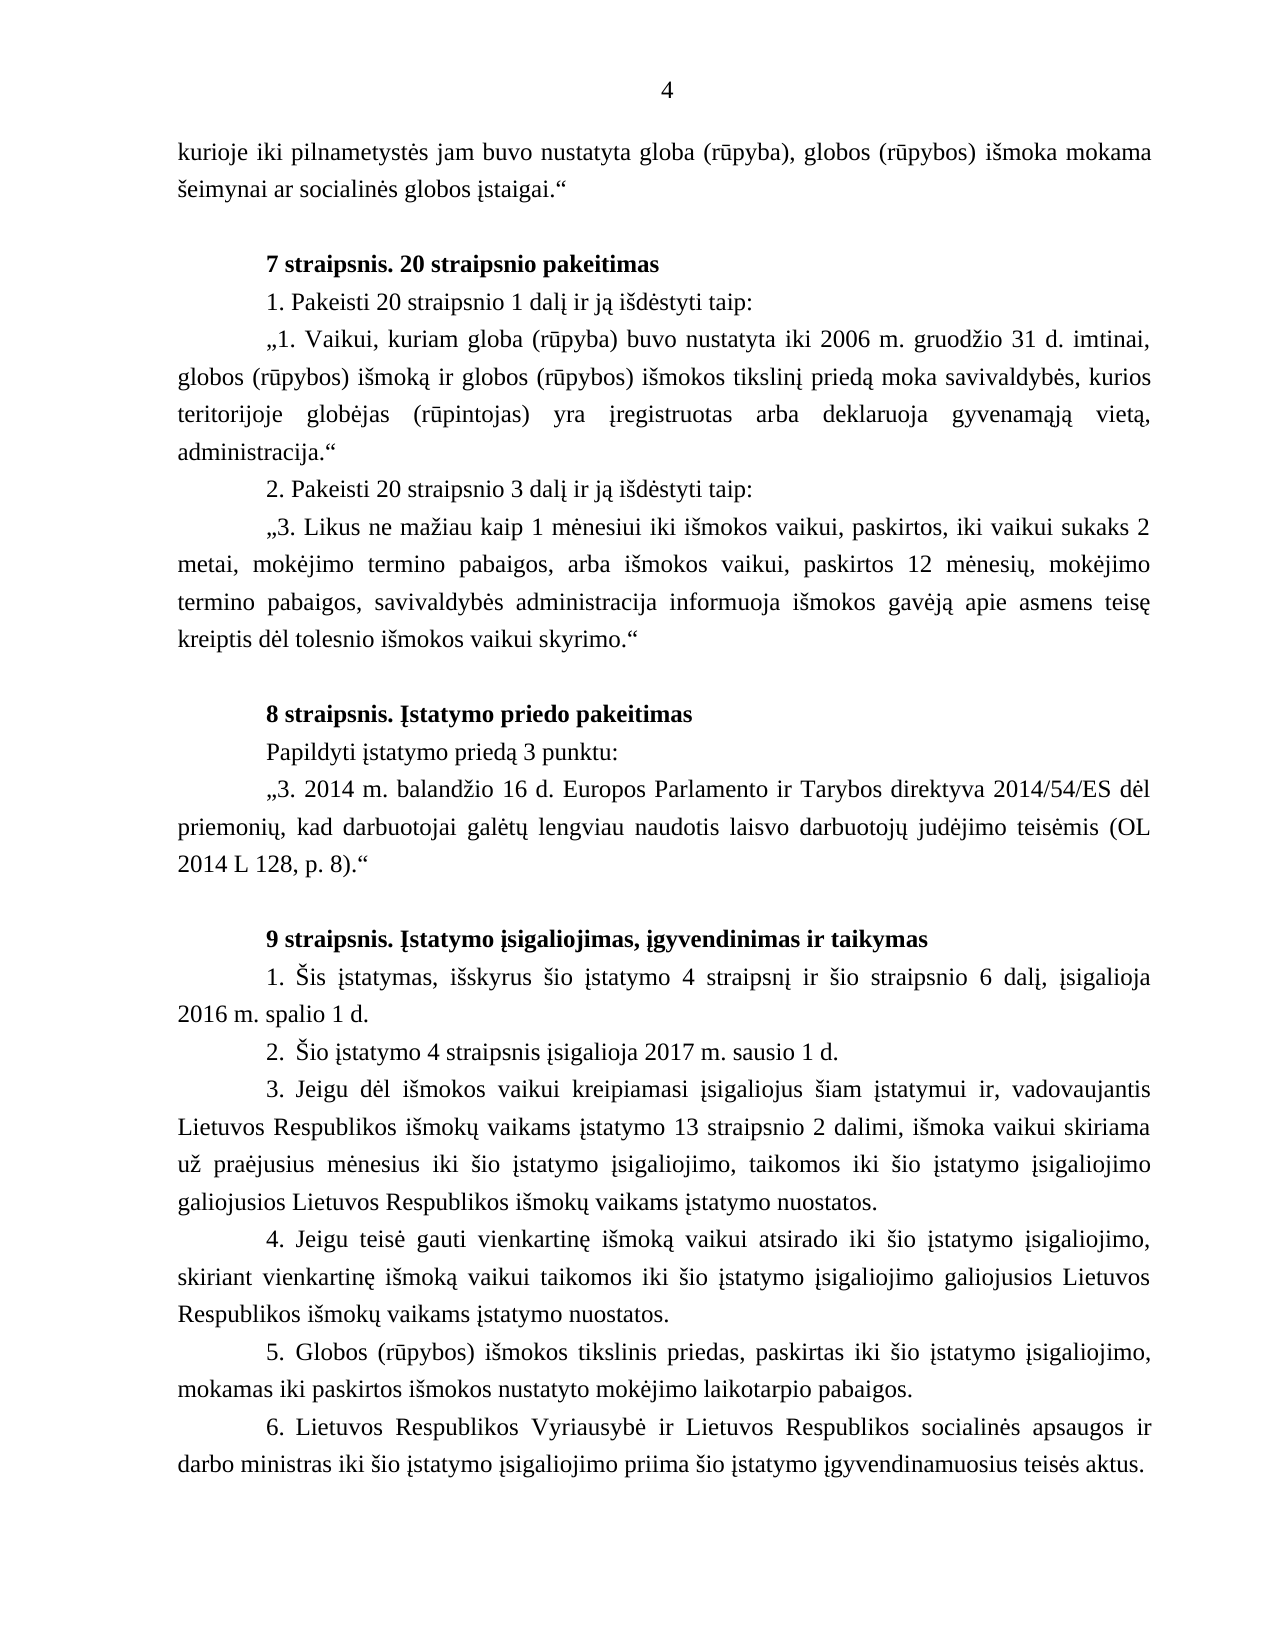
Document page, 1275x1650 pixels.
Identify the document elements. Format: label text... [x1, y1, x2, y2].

text 7 straipsnis. 20 straipsnio pakeitimas [177, 240, 1152, 278]
text „3. Likus ne mažiau kaip 1 mėnesiui iki išmokos vaikui, paskirtos, iki vaikui sukaks 2 metai, mokėjimo termino pabaigos, arba išmokos vaikui, paskirtos 12 mėnesių, mokėjimo termino pabaigos, savivaldybės administracija informuoja išmokos gavėją apie asmens teisę kreiptis dėl tolesnio išmokos vaikui skyrimo.“ [177, 503, 1152, 653]
text 3. Jeigu dėl išmokos vaikui kreipiamasi įsigaliojus šiam įstatymui ir, vadovaujantis Lietuvos Respublikos išmokų vaikams įstatymo 13 straipsnio 2 dalimi, išmoka vaikui skiriama už praėjusius mėnesius iki šio įstatymo įsigaliojimo, taikomos iki šio įstatymo įsigaliojimo galiojusios Lietuvos Respublikos išmokų vaikams įstatymo nuostatos. [177, 1065, 1152, 1215]
text kurioje iki pilnametystės jam buvo nustatyta globa (rūpyba), globos (rūpybos) išmoka mokama šeimynai ar socialinės globos įstaigai.“ [177, 128, 1152, 203]
text 2. Pakeisti 20 straipsnio 3 dalį ir ją išdėstyti taip: [177, 465, 1152, 503]
text 1. Pakeisti 20 straipsnio 1 dalį ir ją išdėstyti taip: [177, 278, 1152, 315]
text 1. Šis įstatymas, išskyrus šio įstatymo 4 straipsnį ir šio straipsnio 6 dalį, įsigalioja 2016 m. spalio 1 d. [177, 953, 1152, 1028]
text Papildyti įstatymo priedą 3 punktu: [177, 728, 1152, 765]
text 6. Lietuvos Respublikos Vyriausybė ir Lietuvos Respublikos socialinės apsaugos ir darbo ministras iki šio įstatymo įsigaliojimo priima šio įstatymo įgyvendinamuosius teisės aktus. [177, 1403, 1152, 1478]
text 8 straipsnis. Įstatymo priedo pakeitimas [177, 690, 1152, 728]
text „1. Vaikui, kuriam globa (rūpyba) buvo nustatyta iki 2006 m. gruodžio 31 d. imtinai, globos (rūpybos) išmoką ir globos (rūpybos) išmokos tikslinį priedą moka savivaldybės, kurios teritorijoje globėjas (rūpintojas) yra įregistruotas arba deklaruoja gyvenamąją vietą, administracija.“ [177, 315, 1152, 465]
text 4. Jeigu teisė gauti vienkartinę išmoką vaikui atsirado iki šio įstatymo įsigaliojimo, skiriant vienkartinę išmoką vaikui taikomos iki šio įstatymo įsigaliojimo galiojusios Lietuvos Respublikos išmokų vaikams įstatymo nuostatos. [177, 1215, 1152, 1328]
text 5. Globos (rūpybos) išmokos tikslinis priedas, paskirtas iki šio įstatymo įsigaliojimo, mokamas iki paskirtos išmokos nustatyto mokėjimo laikotarpio pabaigos. [177, 1328, 1152, 1403]
text 2. Šio įstatymo 4 straipsnis įsigalioja 2017 m. sausio 1 d. [177, 1028, 1152, 1065]
text 9 straipsnis. Įstatymo įsigaliojimas, įgyvendinimas ir taikymas [177, 915, 1152, 953]
text „3. 2014 m. balandžio 16 d. Europos Parlamento ir Tarybos direktyva 2014/54/ES dėl priemonių, kad darbuotojai galėtų lengviau naudotis laisvo darbuotojų judėjimo teisėmis (OL 2014 L 128, p. 8).“ [177, 765, 1152, 878]
